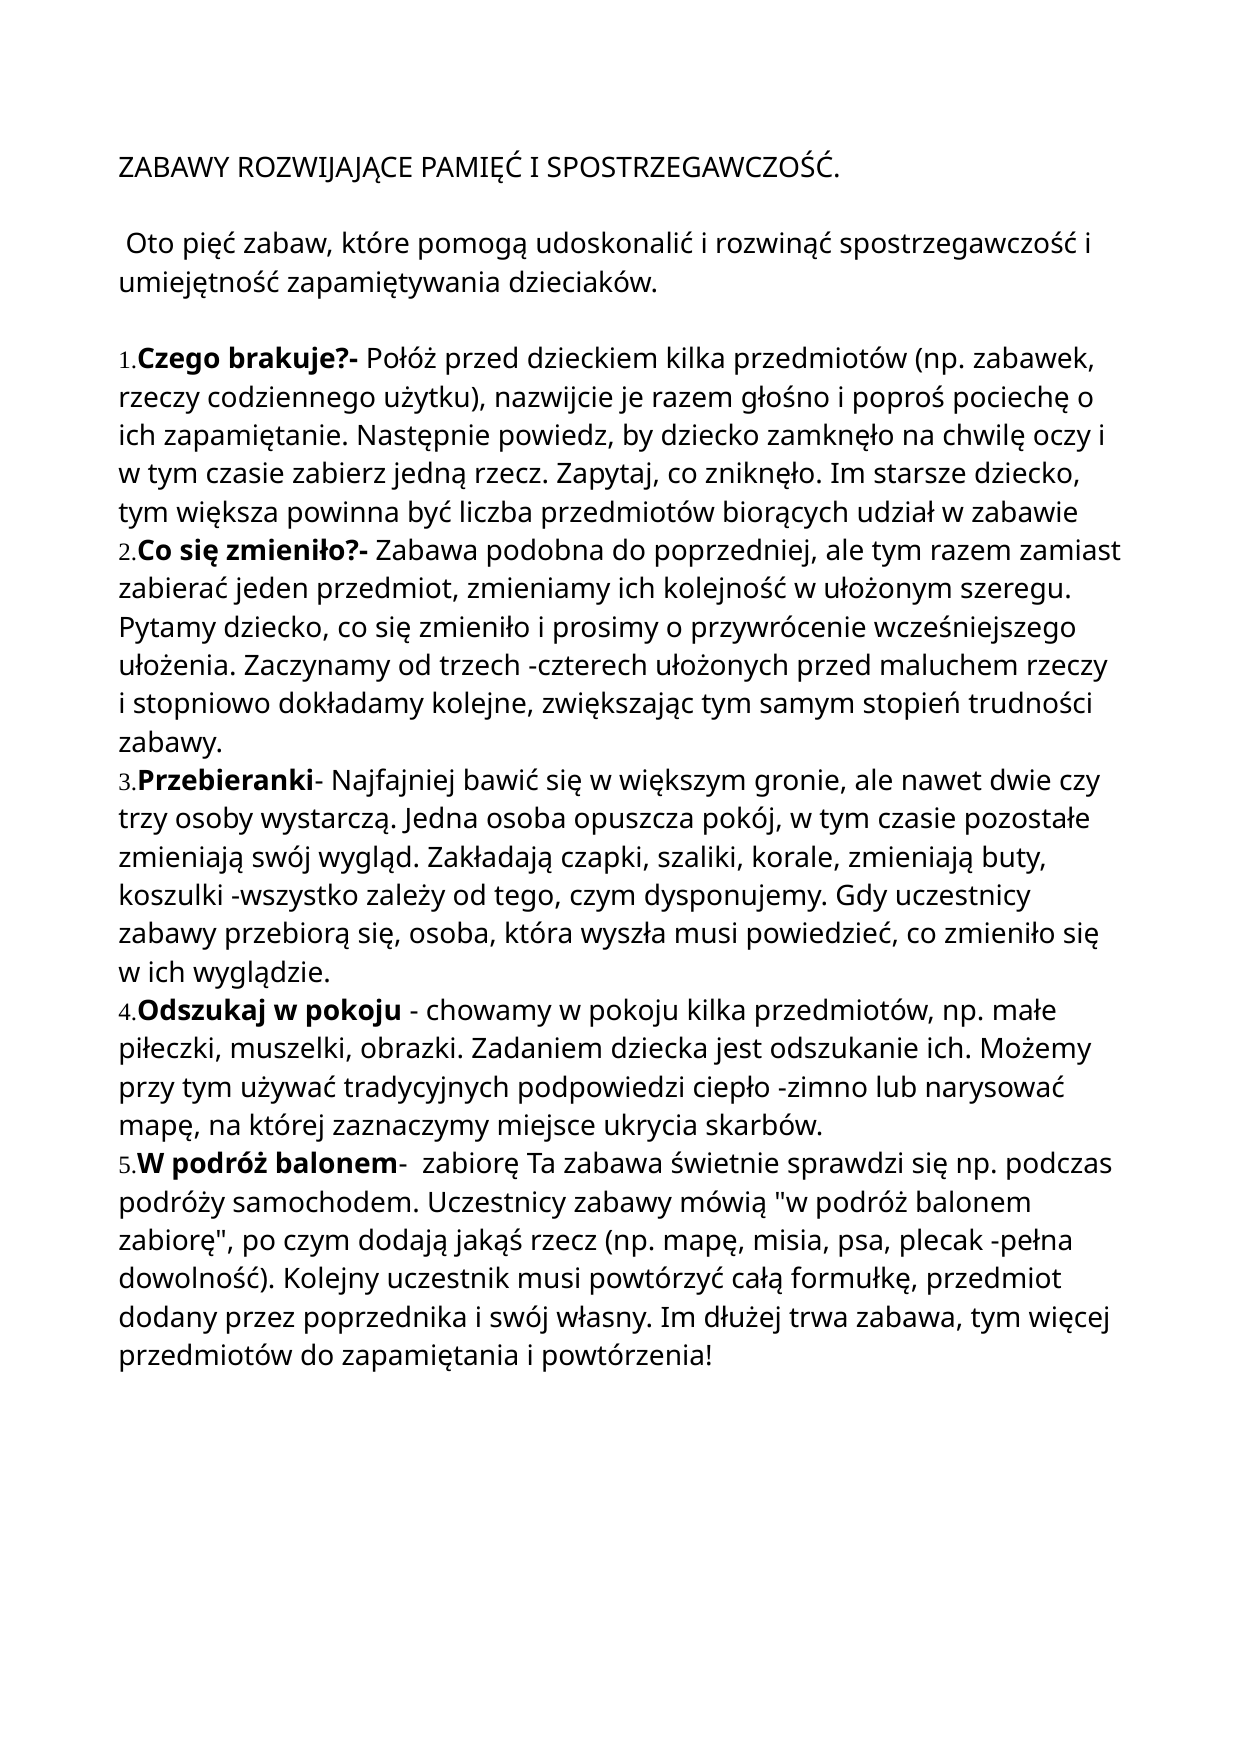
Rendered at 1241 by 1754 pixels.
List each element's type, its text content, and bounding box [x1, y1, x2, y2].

list W podróż balonem- zabiorę Ta zabawa świetnie sprawdzi się np. podczas podróży samochodem. Uczestnicy zabawy mówią "w podróż balonem zabiorę", po czym dodają jakąś rzecz (np. mapę, misia, psa, plecak -pełna dowolność). Kolejny uczestnik musi powtórzyć całą formułkę, przedmiot dodany przez poprzednika i swój własny. Im dłużej trwa zabawa, tym więcej przedmiotów do zapamiętania i powtórzenia! [118, 1143, 1122, 1373]
text ZABAWY ROZWIJAJĄCE PAMIĘĆ I SPOSTRZEGAWCZOŚĆ. [118, 147, 1122, 185]
text Oto pięć zabaw, które pomogą udoskonalić i rozwinąć spostrzegawczość i umiejętność zapamiętywania dzieciaków. [118, 223, 1122, 300]
list Przebieranki- Najfajniej bawić się w większym gronie, ale nawet dwie czy trzy osoby wystarczą. Jedna osoba opuszcza pokój, w tym czasie pozostałe zmieniają swój wygląd. Zakładają czapki, szaliki, korale, zmieniają buty, koszulki -wszystko zależy od tego, czym dysponujemy. Gdy uczestnicy zabawy przebiorą się, osoba, która wyszła musi powiedzieć, co zmieniło się w ich wyglądzie. [118, 760, 1122, 990]
list Czego brakuje?- Połóż przed dzieckiem kilka przedmiotów (np. zabawek, rzeczy codziennego użytku), nazwijcie je razem głośno i poproś pociechę o ich zapamiętanie. Następnie powiedz, by dziecko zamknęło na chwilę oczy i w tym czasie zabierz jedną rzecz. Zapytaj, co zniknęło. Im starsze dziecko, tym większa powinna być liczba przedmiotów biorących udział w zabawie [118, 338, 1122, 530]
list Co się zmieniło?- Zabawa podobna do poprzedniej, ale tym razem zamiast zabierać jeden przedmiot, zmieniamy ich kolejność w ułożonym szeregu. Pytamy dziecko, co się zmieniło i prosimy o przywrócenie wcześniejszego ułożenia. Zaczynamy od trzech -czterech ułożonych przed maluchem rzeczy i stopniowo dokładamy kolejne, zwiększając tym samym stopień trudności zabawy. [118, 530, 1122, 760]
list Odszukaj w pokoju - chowamy w pokoju kilka przedmiotów, np. małe piłeczki, muszelki, obrazki. Zadaniem dziecka jest odszukanie ich. Możemy przy tym używać tradycyjnych podpowiedzi ciepło -zimno lub narysować mapę, na której zaznaczymy miejsce ukrycia skarbów. [118, 990, 1122, 1143]
